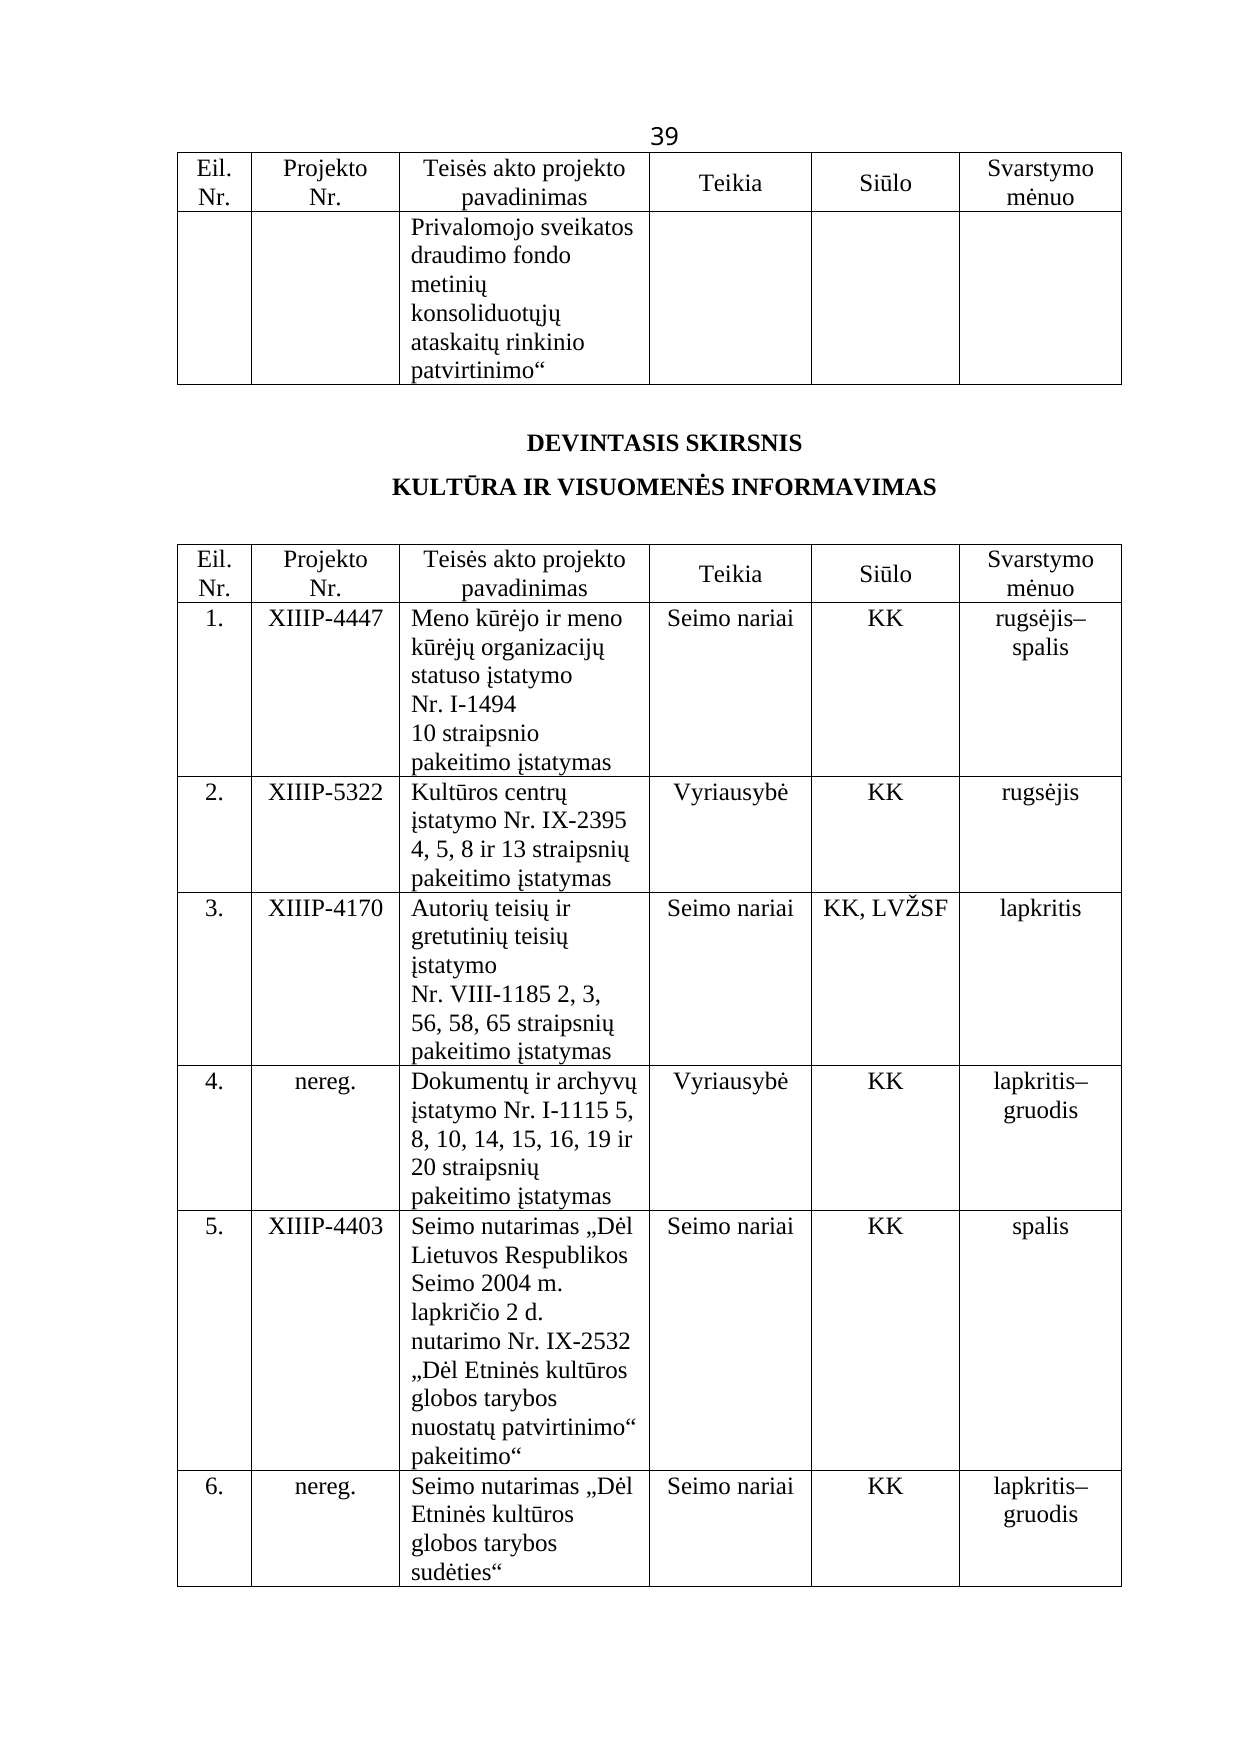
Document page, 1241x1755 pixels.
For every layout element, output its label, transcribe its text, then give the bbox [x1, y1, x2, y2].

table_cell KK [812, 777, 959, 892]
table_cell [178, 212, 251, 384]
table_cell rugsėjis [960, 777, 1121, 892]
text KULTŪRA IR VISUOMENĖS INFORMAVIMAS [177, 472, 1152, 500]
table_header Svarstymo mėnuo [960, 545, 1121, 602]
table_cell nereg. [252, 1066, 399, 1210]
table_cell KK [812, 1471, 959, 1586]
table_cell spalis [960, 1211, 1121, 1470]
table_header Svarstymo mėnuo [960, 153, 1121, 211]
table_cell 4. [178, 1066, 251, 1210]
table_cell KK, LVŽSF [812, 893, 959, 1065]
table_cell XIIIP-5322 [252, 777, 399, 892]
table_cell KK [812, 603, 959, 776]
table_cell Vyriausybė [650, 1066, 811, 1210]
table_header Projekto Nr. [252, 545, 399, 602]
table_cell XIIIP-4403 [252, 1211, 399, 1470]
table_cell Seimo nariai [650, 1211, 811, 1470]
table_cell Seimo nariai [650, 603, 811, 776]
table_cell Dokumentų ir archyvų įstatymo Nr. I-1115 5, 8, 10, 14, 15, 16, 19 ir 20 straipsnių pakeitimo įstatymas [400, 1066, 649, 1210]
table_cell KK [812, 1066, 959, 1210]
table_header Eil. Nr. [178, 153, 251, 211]
table_header Eil. Nr. [178, 545, 251, 602]
table_header Teikia [650, 153, 811, 211]
table_cell Kultūros centrų įstatymo Nr. IX-2395 4, 5, 8 ir 13 straipsnių pakeitimo įstatymas [400, 777, 649, 892]
table_cell [650, 212, 811, 384]
table_header Teisės akto projekto pavadinimas [400, 545, 649, 602]
table_cell lapkritis–gruodis [960, 1066, 1121, 1210]
table_cell Privalomojo sveikatos draudimo fondo metinių konsoliduotųjų ataskaitų rinkinio patvirtinimo“ [400, 212, 649, 384]
text DEVINTASIS SKIRSNIS [177, 428, 1152, 457]
table_cell lapkritis [960, 893, 1121, 1065]
table_header Teikia [650, 545, 811, 602]
table_cell 6. [178, 1471, 251, 1586]
table_cell Seimo nariai [650, 1471, 811, 1586]
table_cell KK [812, 1211, 959, 1470]
table_cell Meno kūrėjo ir meno kūrėjų organizacijų statuso įstatymo Nr. I-1494 10 straipsnio pakeitimo įstatymas [400, 603, 649, 776]
table_cell nereg. [252, 1471, 399, 1586]
table_cell Seimo nutarimas „Dėl Etninės kultūros globos tarybos sudėties“ [400, 1471, 649, 1586]
table_cell rugsėjis–spalis [960, 603, 1121, 776]
table_cell [960, 212, 1121, 384]
table_cell 2. [178, 777, 251, 892]
table_cell XIIIP-4447 [252, 603, 399, 776]
table_header Siūlo [812, 545, 959, 602]
table_cell lapkritis–gruodis [960, 1471, 1121, 1586]
table_cell 1. [178, 603, 251, 776]
table_cell XIIIP-4170 [252, 893, 399, 1065]
table_cell [812, 212, 959, 384]
table_cell Seimo nariai [650, 893, 811, 1065]
table_cell Seimo nutarimas „Dėl Lietuvos Respublikos Seimo 2004 m. lapkričio 2 d. nutarimo Nr. IX-2532 „Dėl Etninės kultūros globos tarybos nuostatų patvirtinimo“ pakeitimo“ [400, 1211, 649, 1470]
table_cell 5. [178, 1211, 251, 1470]
table_cell Vyriausybė [650, 777, 811, 892]
table_header Siūlo [812, 153, 959, 211]
table_cell 3. [178, 893, 251, 1065]
table_cell [252, 212, 399, 384]
table_cell Autorių teisių ir gretutinių teisių įstatymo Nr. VIII-1185 2, 3, 56, 58, 65 straipsnių pakeitimo įstatymas [400, 893, 649, 1065]
table_header Teisės akto projekto pavadinimas [400, 153, 649, 211]
table_header Projekto Nr. [252, 153, 399, 211]
